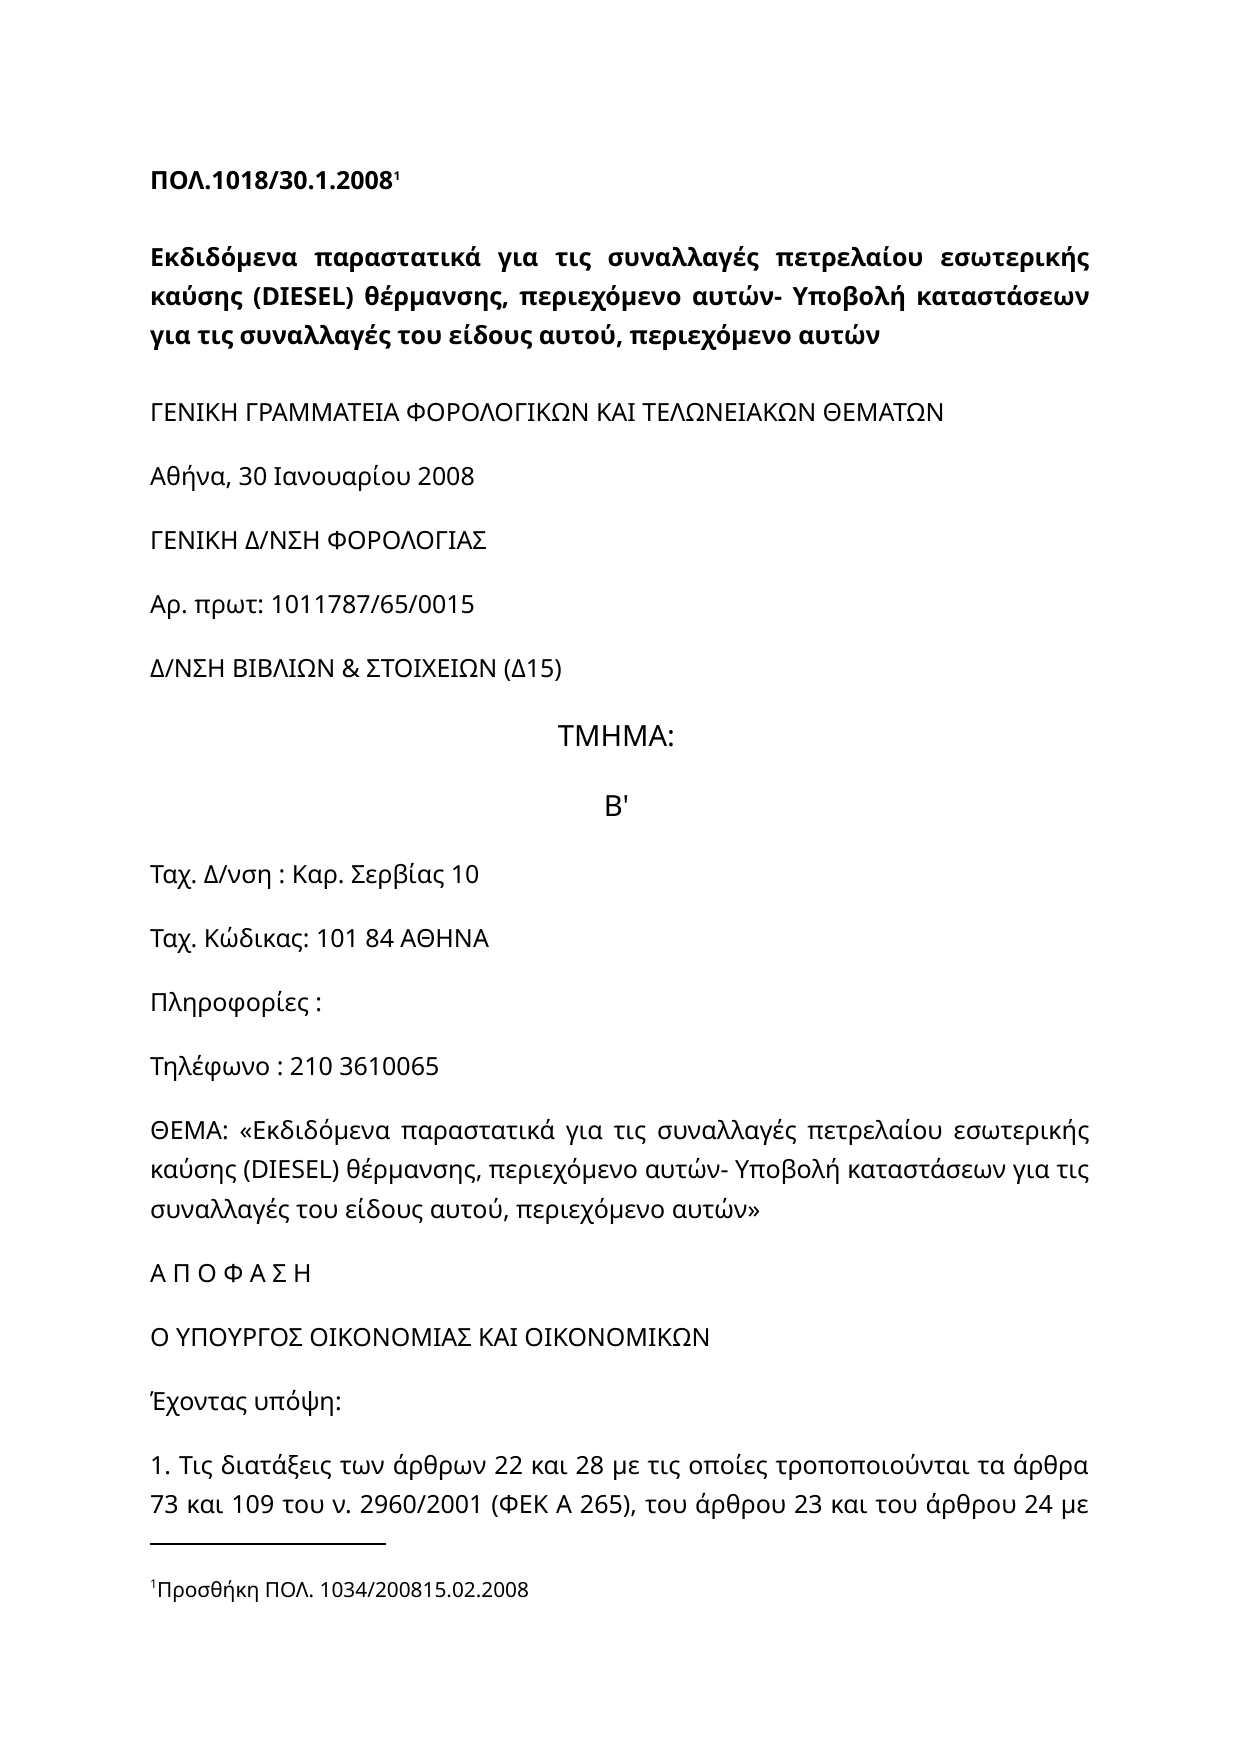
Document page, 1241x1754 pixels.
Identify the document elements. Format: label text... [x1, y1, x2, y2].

text Προσθήκη ΠΟΛ. 1034/200815.02.2008 [150, 1576, 1090, 1604]
text Ο ΥΠΟΥΡΓΟΣ ΟΙΚΟΝΟΜΙΑΣ ΚΑΙ ΟΙΚΟΝΟΜΙΚΩΝ [150, 1319, 1090, 1354]
text Πληροφορίες : [150, 984, 1090, 1019]
text ΓΕΝΙΚΗ Δ/ΝΣΗ ΦΟΡΟΛΟΓΙΑΣ [150, 522, 1090, 557]
text Αρ. πρωτ: 1011787/65/0015 [150, 587, 1090, 621]
title Εκδιδόμενα παραστατικά για τις συναλλαγές πετρελαίου εσωτερικής καύσης (DIESEL) θέρμανσης, περιεχόμενο αυτών- Υποβολή καταστάσεων για τις συναλλαγές του είδους αυτού, περιεχόμενο αυτών [150, 239, 1090, 352]
text ﻿ΓΕΝΙΚΗ ΓΡΑΜΜΑΤΕΙΑ ΦΟΡΟΛΟΓΙΚΩΝ ΚΑΙ ΤΕΛΩΝΕΙΑΚΩΝ ΘΕΜΑΤΩΝ [150, 394, 1090, 428]
text Ταχ. Δ/νση : Καρ. Σερβίας 10 [150, 856, 1090, 890]
text Έχοντας υπόψη: [150, 1384, 1090, 1418]
title ΠΟΛ.1018/30.1.2008 [150, 162, 1090, 197]
text Δ/ΝΣΗ ΒΙΒΛΙΩΝ & ΣΤΟΙΧΕΙΩΝ (Δ15) [150, 651, 1090, 685]
subtitle ΤΜΗΜΑ: [150, 715, 1090, 755]
subtitle Β' [150, 786, 1090, 825]
text Ταχ. Κώδικας: 101 84 ΑΘΗΝΑ [150, 920, 1090, 954]
text Α Π Ο Φ Α Σ Η [150, 1255, 1090, 1289]
text Αθήνα, 30 Ιανουαρίου 2008 [150, 458, 1090, 492]
text 1. Τις διατάξεις των άρθρων 22 και 28 με τις οποίες τροποποιούνται τα άρθρα 73 και 109 του ν. 2960/2001 (ΦΕΚ Α 265), του άρθρου 23 και του άρθρου 24 με [150, 1448, 1090, 1521]
text ΘΕΜΑ: «Εκδιδόμενα παραστατικά για τις συναλλαγές πετρελαίου εσωτερικής καύσης (DIESEL) θέρμανσης, περιεχόμενο αυτών- Υποβολή καταστάσεων για τις συναλλαγές του είδους αυτού, περιεχόμενο αυτών» [150, 1113, 1090, 1225]
text Τηλέφωνο : 210 3610065 [150, 1049, 1090, 1083]
